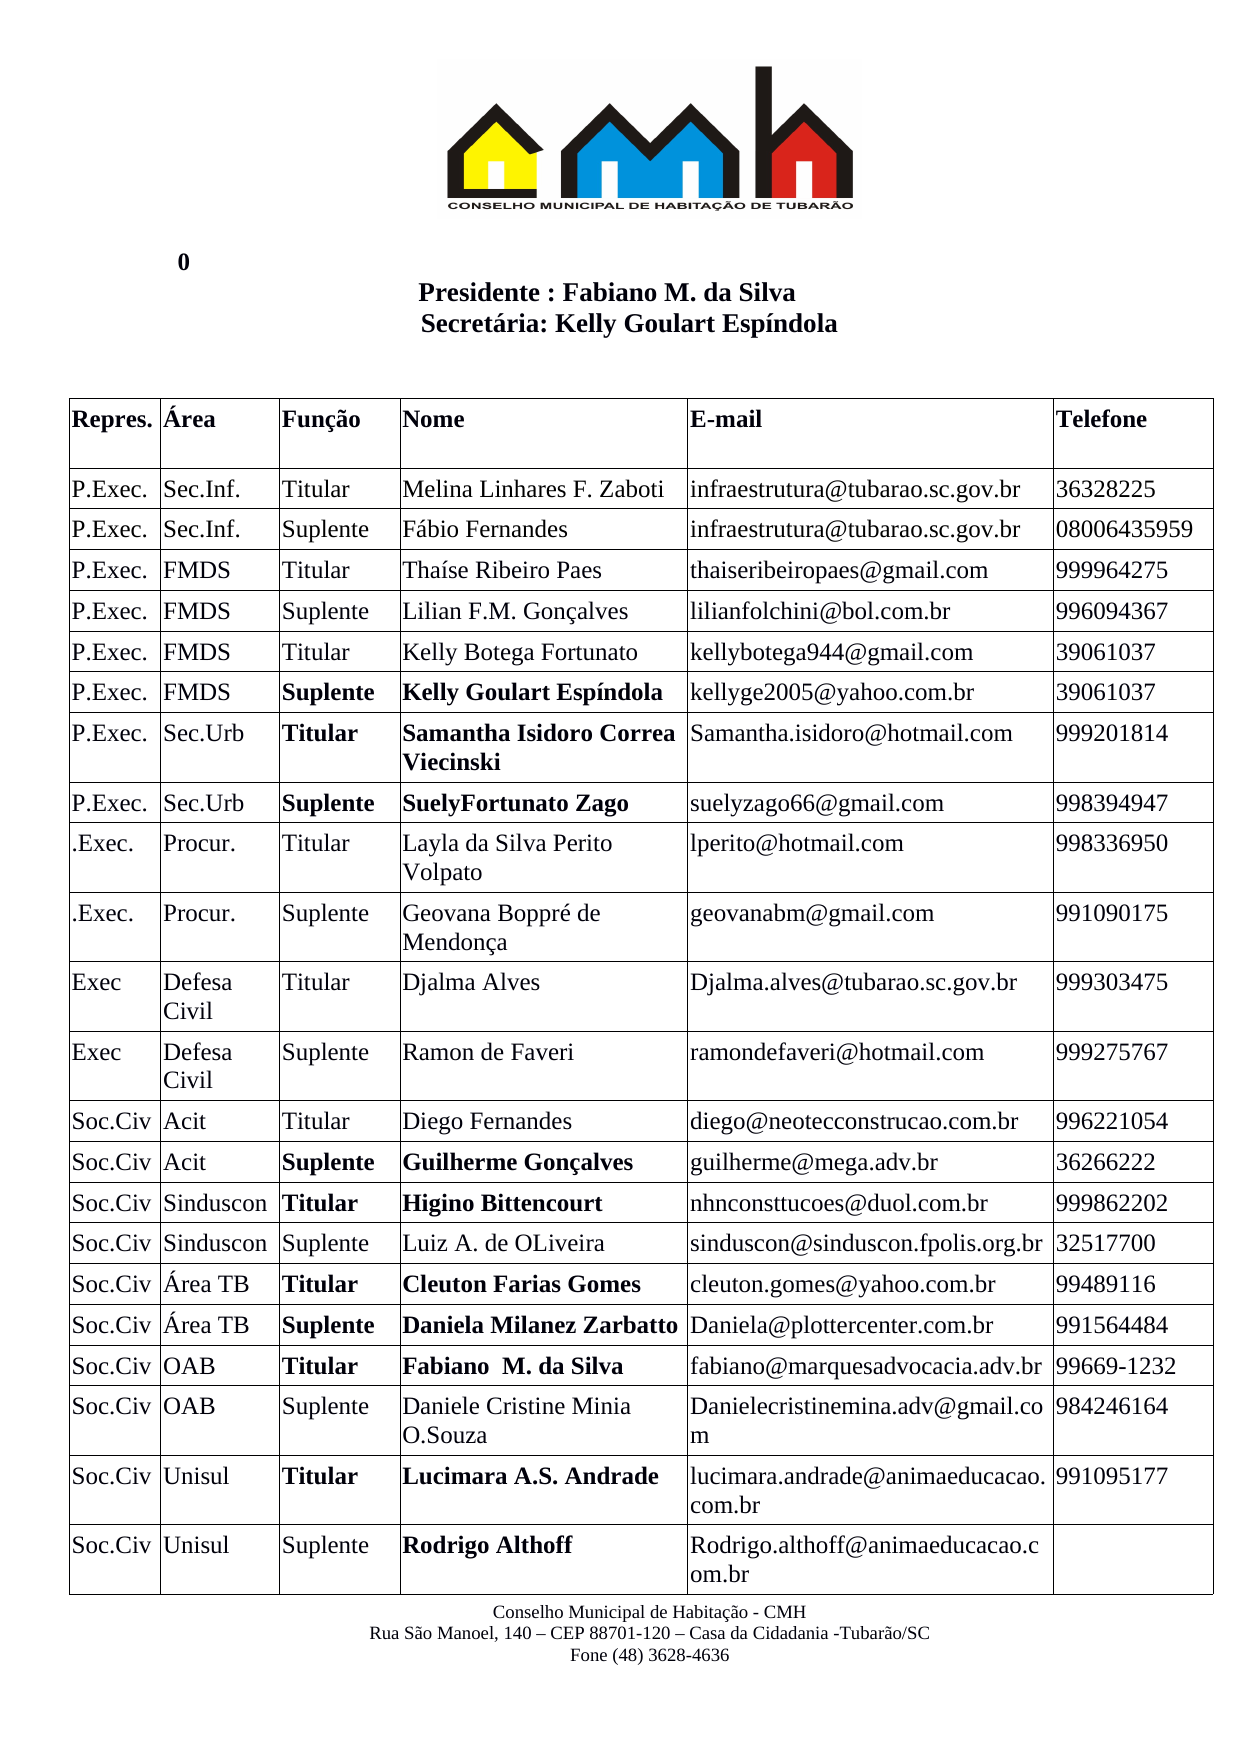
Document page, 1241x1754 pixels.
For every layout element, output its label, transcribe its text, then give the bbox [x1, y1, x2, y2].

table_cell Sinduscon [161, 1223, 279, 1263]
table_cell Rodrigo.althoff@animaeducacao.com.br [688, 1525, 1053, 1594]
table_cell Rodrigo Althoff [401, 1525, 687, 1594]
table_cell Suplente [280, 1386, 400, 1455]
table_cell kellybotega944@gmail.com [688, 632, 1053, 671]
table_cell fabiano@marquesadvocacia.adv.br [688, 1346, 1053, 1385]
table_cell Fábio Fernandes [401, 509, 687, 549]
table_cell Titular [280, 1456, 400, 1524]
table_header E-mail [688, 399, 1053, 468]
table_cell P.Exec. [70, 783, 160, 822]
table_cell Titular [280, 713, 400, 781]
table_cell lilianfolchini@bol.com.br [688, 591, 1053, 631]
table_cell ramondefaveri@hotmail.com [688, 1032, 1053, 1100]
table_cell Área TB [161, 1305, 279, 1344]
table_cell P.Exec. [70, 632, 160, 671]
table_cell Soc.Civ [70, 1456, 160, 1524]
table_cell FMDS [161, 591, 279, 631]
table_cell 999862202 [1054, 1183, 1213, 1222]
table_cell OAB [161, 1346, 279, 1385]
table_cell Daniele Cristine Minia O.Souza [401, 1386, 687, 1455]
table_cell Titular [280, 1183, 400, 1222]
table_cell Soc.Civ [70, 1305, 160, 1344]
table_cell 36266222 [1054, 1142, 1213, 1182]
table_cell Suplente [280, 1223, 400, 1263]
table_cell Soc.Civ [70, 1264, 160, 1304]
table_cell Defesa Civil [161, 1032, 279, 1100]
table_cell Sec.Urb [161, 713, 279, 781]
table_cell infraestrutura@tubarao.sc.gov.br [688, 469, 1053, 508]
table_cell Acit [161, 1101, 279, 1141]
table_cell 996094367 [1054, 591, 1213, 631]
table_cell P.Exec. [70, 550, 160, 590]
table_cell Soc.Civ [70, 1386, 160, 1455]
table_cell 991090175 [1054, 893, 1213, 961]
table_cell Titular [280, 469, 400, 508]
table_cell Suplente [280, 1305, 400, 1344]
text Presidente : Fabiano M. da Silva [177, 276, 1122, 307]
table_cell 984246164 [1054, 1386, 1213, 1455]
table_cell Unisul [161, 1525, 279, 1594]
table_cell FMDS [161, 672, 279, 712]
table_cell cleuton.gomes@yahoo.com.br [688, 1264, 1053, 1304]
table_cell Titular [280, 1346, 400, 1385]
table_cell Luiz A. de OLiveira [401, 1223, 687, 1263]
table_cell Lilian F.M. Gonçalves [401, 591, 687, 631]
table_cell Titular [280, 962, 400, 1031]
table_cell 998394947 [1054, 783, 1213, 822]
table_cell nhnconsttucoes@duol.com.br [688, 1183, 1053, 1222]
table_cell Diego Fernandes [401, 1101, 687, 1141]
table_cell Cleuton Farias Gomes [401, 1264, 687, 1304]
table_cell Suplente [280, 893, 400, 961]
table_cell Soc.Civ [70, 1525, 160, 1594]
table_cell Ramon de Faveri [401, 1032, 687, 1100]
table_cell Soc.Civ [70, 1223, 160, 1263]
table_cell geovanabm@gmail.com [688, 893, 1053, 961]
table_cell infraestrutura@tubarao.sc.gov.br [688, 509, 1053, 549]
table_cell P.Exec. [70, 509, 160, 549]
table_cell Unisul [161, 1456, 279, 1524]
picture [437, 59, 863, 219]
table_cell 39061037 [1054, 672, 1213, 712]
table_cell 36328225 [1054, 469, 1213, 508]
table_cell Procur. [161, 823, 279, 892]
table_cell lucimara.andrade@animaeducacao.com.br [688, 1456, 1053, 1524]
table_cell Melina Linhares F. Zaboti [401, 469, 687, 508]
table_cell 08006435959 [1054, 509, 1213, 549]
table_cell P.Exec. [70, 672, 160, 712]
table_cell P.Exec. [70, 591, 160, 631]
table_cell Suplente [280, 783, 400, 822]
table_cell 999275767 [1054, 1032, 1213, 1100]
table_cell Djalma.alves@tubarao.sc.gov.br [688, 962, 1053, 1031]
table_cell Sec.Inf. [161, 509, 279, 549]
table_cell Suplente [280, 672, 400, 712]
table_cell 991564484 [1054, 1305, 1213, 1344]
table_cell Daniela@plottercenter.com.br [688, 1305, 1053, 1344]
table_cell Suplente [280, 1032, 400, 1100]
table_cell Soc.Civ [70, 1101, 160, 1141]
table_cell Sec.Urb [161, 783, 279, 822]
table_cell Soc.Civ [70, 1183, 160, 1222]
table_cell Acit [161, 1142, 279, 1182]
table_cell diego@neotecconstrucao.com.br [688, 1101, 1053, 1141]
table_header Nome [401, 399, 687, 468]
table_cell 998336950 [1054, 823, 1213, 892]
table_cell Thaíse Ribeiro Paes [401, 550, 687, 590]
table_cell Higino Bittencourt [401, 1183, 687, 1222]
table_cell P.Exec. [70, 469, 160, 508]
table_cell guilherme@mega.adv.br [688, 1142, 1053, 1182]
table_cell Sec.Inf. [161, 469, 279, 508]
table_cell Suplente [280, 1142, 400, 1182]
table_cell 99489116 [1054, 1264, 1213, 1304]
table_cell Fabiano M. da Silva [401, 1346, 687, 1385]
table_cell Djalma Alves [401, 962, 687, 1031]
table_cell Soc.Civ [70, 1142, 160, 1182]
table_cell FMDS [161, 550, 279, 590]
table_cell lperito@hotmail.com [688, 823, 1053, 892]
table_cell .Exec. [70, 823, 160, 892]
table_cell Lucimara A.S. Andrade [401, 1456, 687, 1524]
table_cell Titular [280, 632, 400, 671]
table_cell Procur. [161, 893, 279, 961]
table_cell 996221054 [1054, 1101, 1213, 1141]
table_cell Sinduscon [161, 1183, 279, 1222]
table_cell Exec [70, 1032, 160, 1100]
table_cell 991095177 [1054, 1456, 1213, 1524]
table_cell Defesa Civil [161, 962, 279, 1031]
table_cell 999201814 [1054, 713, 1213, 781]
table_cell Titular [280, 1101, 400, 1141]
table_cell [1054, 1525, 1213, 1594]
table_header Área [161, 399, 279, 468]
table_cell P.Exec. [70, 713, 160, 781]
table_cell sinduscon@sinduscon.fpolis.org.br [688, 1223, 1053, 1263]
table_cell Daniela Milanez Zarbatto [401, 1305, 687, 1344]
table_cell Guilherme Gonçalves [401, 1142, 687, 1182]
table_cell 39061037 [1054, 632, 1213, 671]
table_cell Área TB [161, 1264, 279, 1304]
text 0 [177, 247, 1122, 276]
table_cell FMDS [161, 632, 279, 671]
table_cell Suplente [280, 591, 400, 631]
table_cell Kelly Botega Fortunato [401, 632, 687, 671]
table_cell 32517700 [1054, 1223, 1213, 1263]
table_cell Soc.Civ [70, 1346, 160, 1385]
table_cell suelyzago66@gmail.com [688, 783, 1053, 822]
table_cell 999964275 [1054, 550, 1213, 590]
table_cell Titular [280, 1264, 400, 1304]
table_cell 99669-1232 [1054, 1346, 1213, 1385]
table_cell Suplente [280, 509, 400, 549]
table_cell Samantha.isidoro@hotmail.com [688, 713, 1053, 781]
table_cell kellyge2005@yahoo.com.br [688, 672, 1053, 712]
table_cell Exec [70, 962, 160, 1031]
table_header Telefone [1054, 399, 1213, 468]
table_header Função [280, 399, 400, 468]
table_cell Suplente [280, 1525, 400, 1594]
table_cell OAB [161, 1386, 279, 1455]
table_cell Geovana Boppré de Mendonça [401, 893, 687, 961]
table_cell .Exec. [70, 893, 160, 961]
table_cell Layla da Silva Perito Volpato [401, 823, 687, 892]
table_header Repres. [70, 399, 160, 468]
table_cell Kelly Goulart Espíndola [401, 672, 687, 712]
table_cell Titular [280, 823, 400, 892]
text Secretária: Kelly Goulart Espíndola [177, 307, 1122, 338]
table_cell thaiseribeiropaes@gmail.com [688, 550, 1053, 590]
table_cell Danielecristinemina.adv@gmail.com [688, 1386, 1053, 1455]
table_cell 999303475 [1054, 962, 1213, 1031]
table_cell SuelyFortunato Zago [401, 783, 687, 822]
table_cell Samantha Isidoro Correa Viecinski [401, 713, 687, 781]
table_cell Titular [280, 550, 400, 590]
